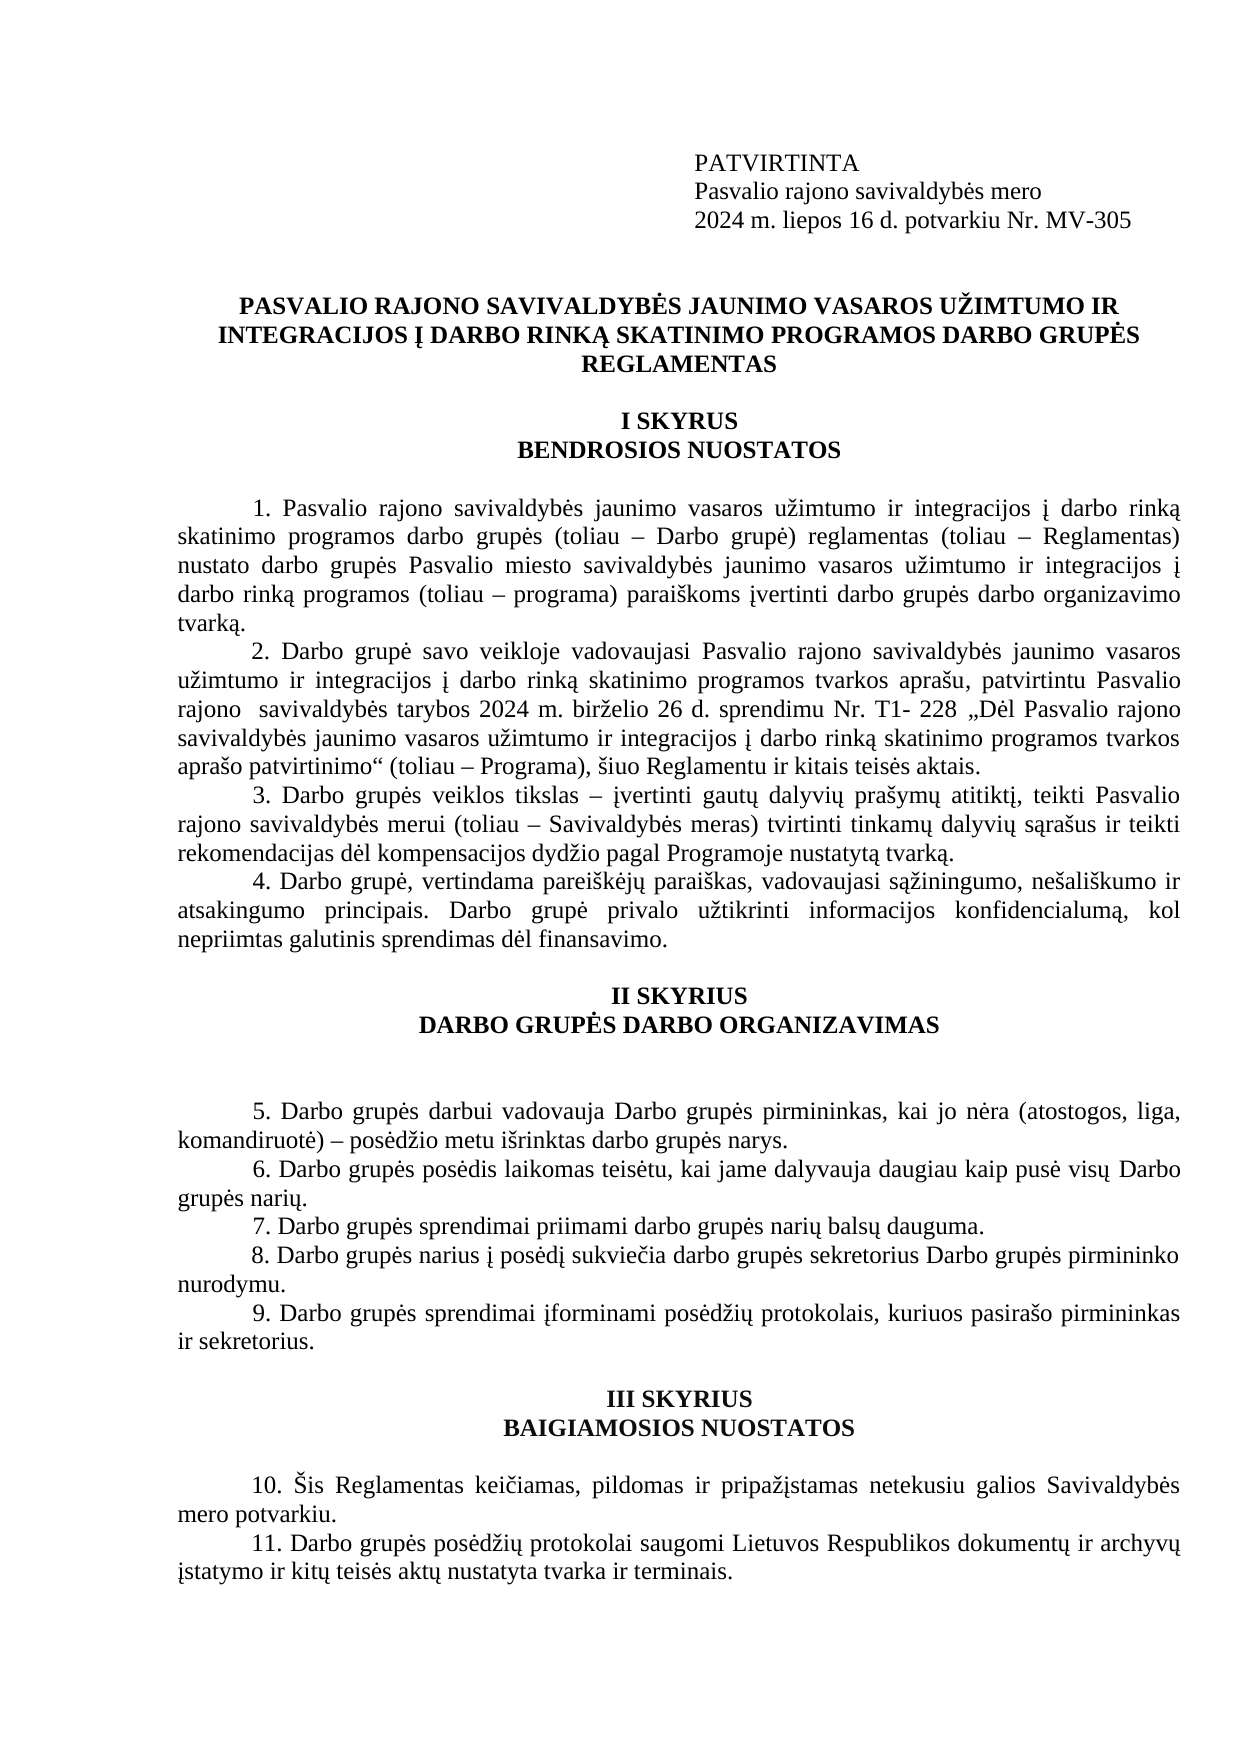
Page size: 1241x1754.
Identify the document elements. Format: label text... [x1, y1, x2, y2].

text 2024 m. liepos 16 d. potvarkiu Nr. MV-305 [177, 205, 1181, 234]
text 7. Darbo grupės sprendimai priimami darbo grupės narių balsų dauguma. [177, 1211, 1181, 1240]
text 8. Darbo grupės narius į posėdį sukviečia darbo grupės sekretorius Darbo grupės pirmininko nurodymu. [177, 1240, 1181, 1298]
text 6. Darbo grupės posėdis laikomas teisėtu, kai jame dalyvauja daugiau kaip pusė visų Darbo grupės narių. [177, 1154, 1181, 1211]
text 10. Šis Reglamentas keičiamas, pildomas ir pripažįstamas netekusiu galios Savivaldybės mero potvarkiu. [177, 1470, 1181, 1528]
text II SKYRIUS [177, 981, 1181, 1010]
text BAIGIAMOSIOS NUOSTATOS [177, 1413, 1181, 1441]
text 11. Darbo grupės posėdžių protokolai saugomi Lietuvos Respublikos dokumentų ir archyvų įstatymo ir kitų teisės aktų nustatyta tvarka ir terminais. [177, 1528, 1181, 1585]
text BENDROSIOS NUOSTATOS [177, 435, 1181, 464]
text PASVALIO RAJONO SAVIVALDYBĖS JAUNIMO VASAROS UŽIMTUMO IR INTEGRACIJOS Į DARBO RINKĄ SKATINIMO PROGRAMOS DARBO GRUPĖS REGLAMENTAS [177, 291, 1181, 378]
text 1. Pasvalio rajono savivaldybės jaunimo vasaros užimtumo ir integracijos į darbo rinką skatinimo programos darbo grupės (toliau – Darbo grupė) reglamentas (toliau – Reglamentas) nustato darbo grupės Pasvalio miesto savivaldybės jaunimo vasaros užimtumo ir integracijos į darbo rinką programos (toliau – programa) paraiškoms įvertinti darbo grupės darbo organizavimo tvarką. [177, 493, 1181, 636]
text 2. Darbo grupė savo veikloje vadovaujasi Pasvalio rajono savivaldybės jaunimo vasaros užimtumo ir integracijos į darbo rinką skatinimo programos tvarkos aprašu, patvirtintu Pasvalio rajono savivaldybės tarybos 2024 m. birželio 26 d. sprendimu Nr. T1- 228 „Dėl Pasvalio rajono savivaldybės jaunimo vasaros užimtumo ir integracijos į darbo rinką skatinimo programos tvarkos aprašo patvirtinimo“ (toliau – Programa), šiuo Reglamentu ir kitais teisės aktais. [177, 636, 1181, 780]
text PATVIRTINTA [177, 148, 1181, 176]
text III SKYRIUS [177, 1384, 1181, 1413]
text I SKYRUS [177, 406, 1181, 435]
text DARBO GRUPĖS DARBO ORGANIZAVIMAS [177, 1010, 1181, 1039]
text 5. Darbo grupės darbui vadovauja Darbo grupės pirmininkas, kai jo nėra (atostogos, liga, komandiruotė) – posėdžio metu išrinktas darbo grupės narys. [177, 1096, 1181, 1154]
text Pasvalio rajono savivaldybės mero [177, 176, 1181, 205]
text 3. Darbo grupės veiklos tikslas – įvertinti gautų dalyvių prašymų atitiktį, teikti Pasvalio rajono savivaldybės merui (toliau – Savivaldybės meras) tvirtinti tinkamų dalyvių sąrašus ir teikti rekomendacijas dėl kompensacijos dydžio pagal Programoje nustatytą tvarką. [177, 780, 1181, 866]
text 4. Darbo grupė, vertindama pareiškėjų paraiškas, vadovaujasi sąžiningumo, nešališkumo ir atsakingumo principais. Darbo grupė privalo užtikrinti informacijos konfidencialumą, kol nepriimtas galutinis sprendimas dėl finansavimo. [177, 866, 1181, 953]
text 9. Darbo grupės sprendimai įforminami posėdžių protokolais, kuriuos pasirašo pirmininkas ir sekretorius. [177, 1298, 1181, 1355]
